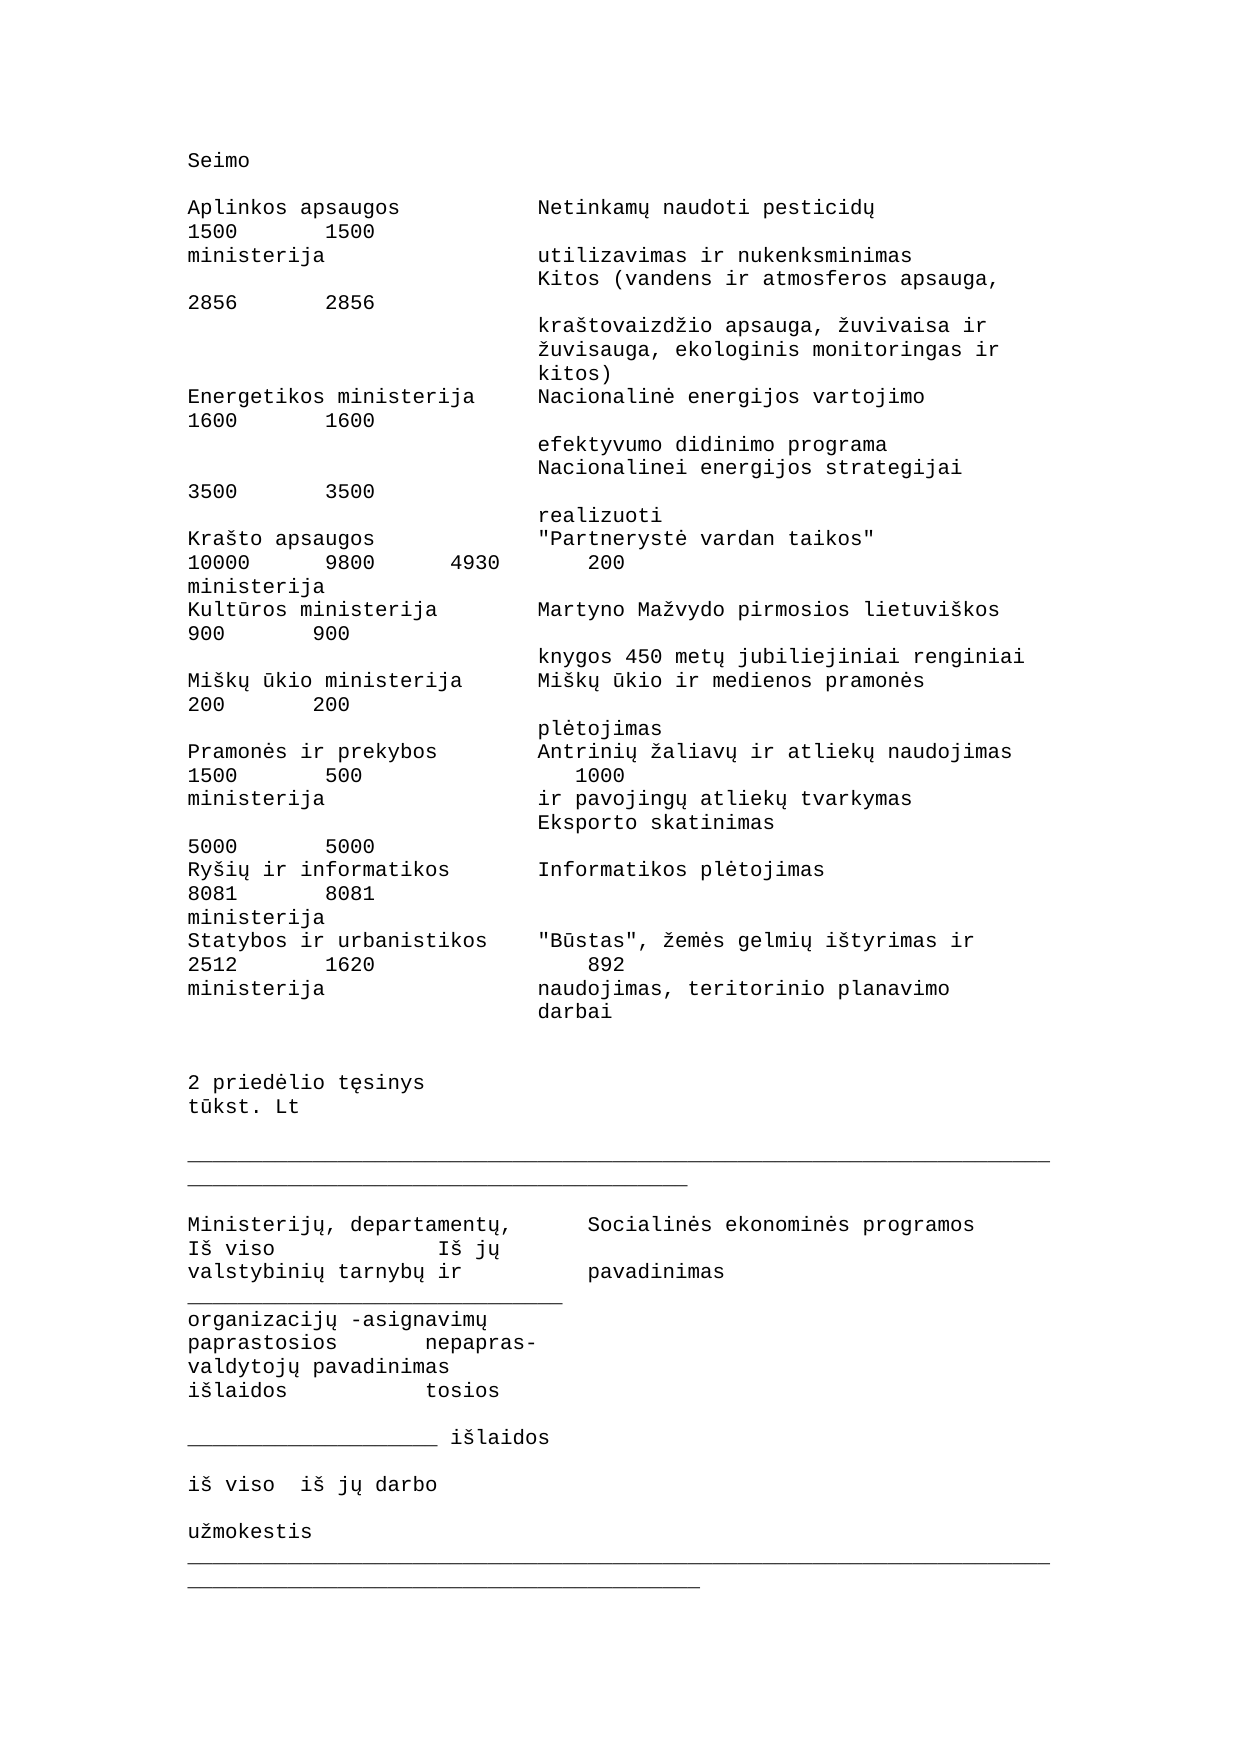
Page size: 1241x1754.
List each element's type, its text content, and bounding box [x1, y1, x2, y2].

text _____________________________________________________________________________________________________________ [187, 1143, 1053, 1190]
text Eksporto skatinimas 5000 5000 [187, 812, 1053, 859]
text Ministerijų, departamentų, Socialinės ekonominės programos Iš viso Iš jų [187, 1214, 1053, 1261]
text Kitos (vandens ir atmosferos apsauga, [187, 268, 1053, 292]
text ministerija [187, 576, 1053, 599]
text Kultūros ministerija Martyno Mažvydo pirmosios lietuviškos 900 900 [187, 599, 1053, 647]
text iš viso iš jų darbo [187, 1451, 1053, 1498]
text valstybinių tarnybų ir pavadinimas ______________________________ [187, 1261, 1053, 1309]
text 2856 2856 [187, 292, 1053, 316]
text organizacijų -asignavimų paprastosios nepapras- [187, 1309, 1053, 1356]
text valdytojų pavadinimas išlaidos tosios [187, 1356, 1053, 1403]
text ministerija [187, 907, 1053, 930]
text knygos 450 metų jubiliejiniai renginiai [187, 647, 1053, 670]
text kraštovaizdžio apsauga, žuvivaisa ir [187, 316, 1053, 339]
text žuvisauga, ekologinis monitoringas ir [187, 339, 1053, 363]
text Miškų ūkio ministerija Miškų ūkio ir medienos pramonės 200 200 [187, 670, 1053, 717]
text 2 priedėlio tęsinys [187, 1072, 1053, 1096]
text Pramonės ir prekybos Antrinių žaliavų ir atliekų naudojimas 1500 500 1000 [187, 741, 1053, 788]
text ministerija ir pavojingų atliekų tvarkymas [187, 788, 1053, 812]
text Statybos ir urbanistikos "Būstas", žemės gelmių ištyrimas ir 2512 1620 892 [187, 930, 1053, 978]
text kitos) [187, 363, 1053, 386]
text Ryšių ir informatikos Informatikos plėtojimas 8081 8081 [187, 859, 1053, 907]
text Krašto apsaugos "Partnerystė vardan taikos" 10000 9800 4930 200 [187, 528, 1053, 576]
text Nacionalinei energijos strategijai 3500 3500 [187, 457, 1053, 505]
text Energetikos ministerija Nacionalinė energijos vartojimo 1600 1600 [187, 386, 1053, 434]
text ministerija utilizavimas ir nukenksminimas [187, 244, 1053, 268]
text efektyvumo didinimo programa [187, 434, 1053, 457]
text ____________________ išlaidos [187, 1403, 1053, 1451]
text Seimo [187, 150, 1053, 174]
text tūkst. Lt [187, 1096, 1053, 1119]
text plėtojimas [187, 717, 1053, 741]
text užmokestis [187, 1498, 1053, 1545]
text ministerija naudojimas, teritorinio planavimo [187, 978, 1053, 1001]
text Aplinkos apsaugos Netinkamų naudoti pesticidų 1500 1500 [187, 197, 1053, 244]
text darbai [187, 1001, 1053, 1025]
text ______________________________________________________________________________________________________________ [187, 1545, 1053, 1592]
text realizuoti [187, 505, 1053, 528]
